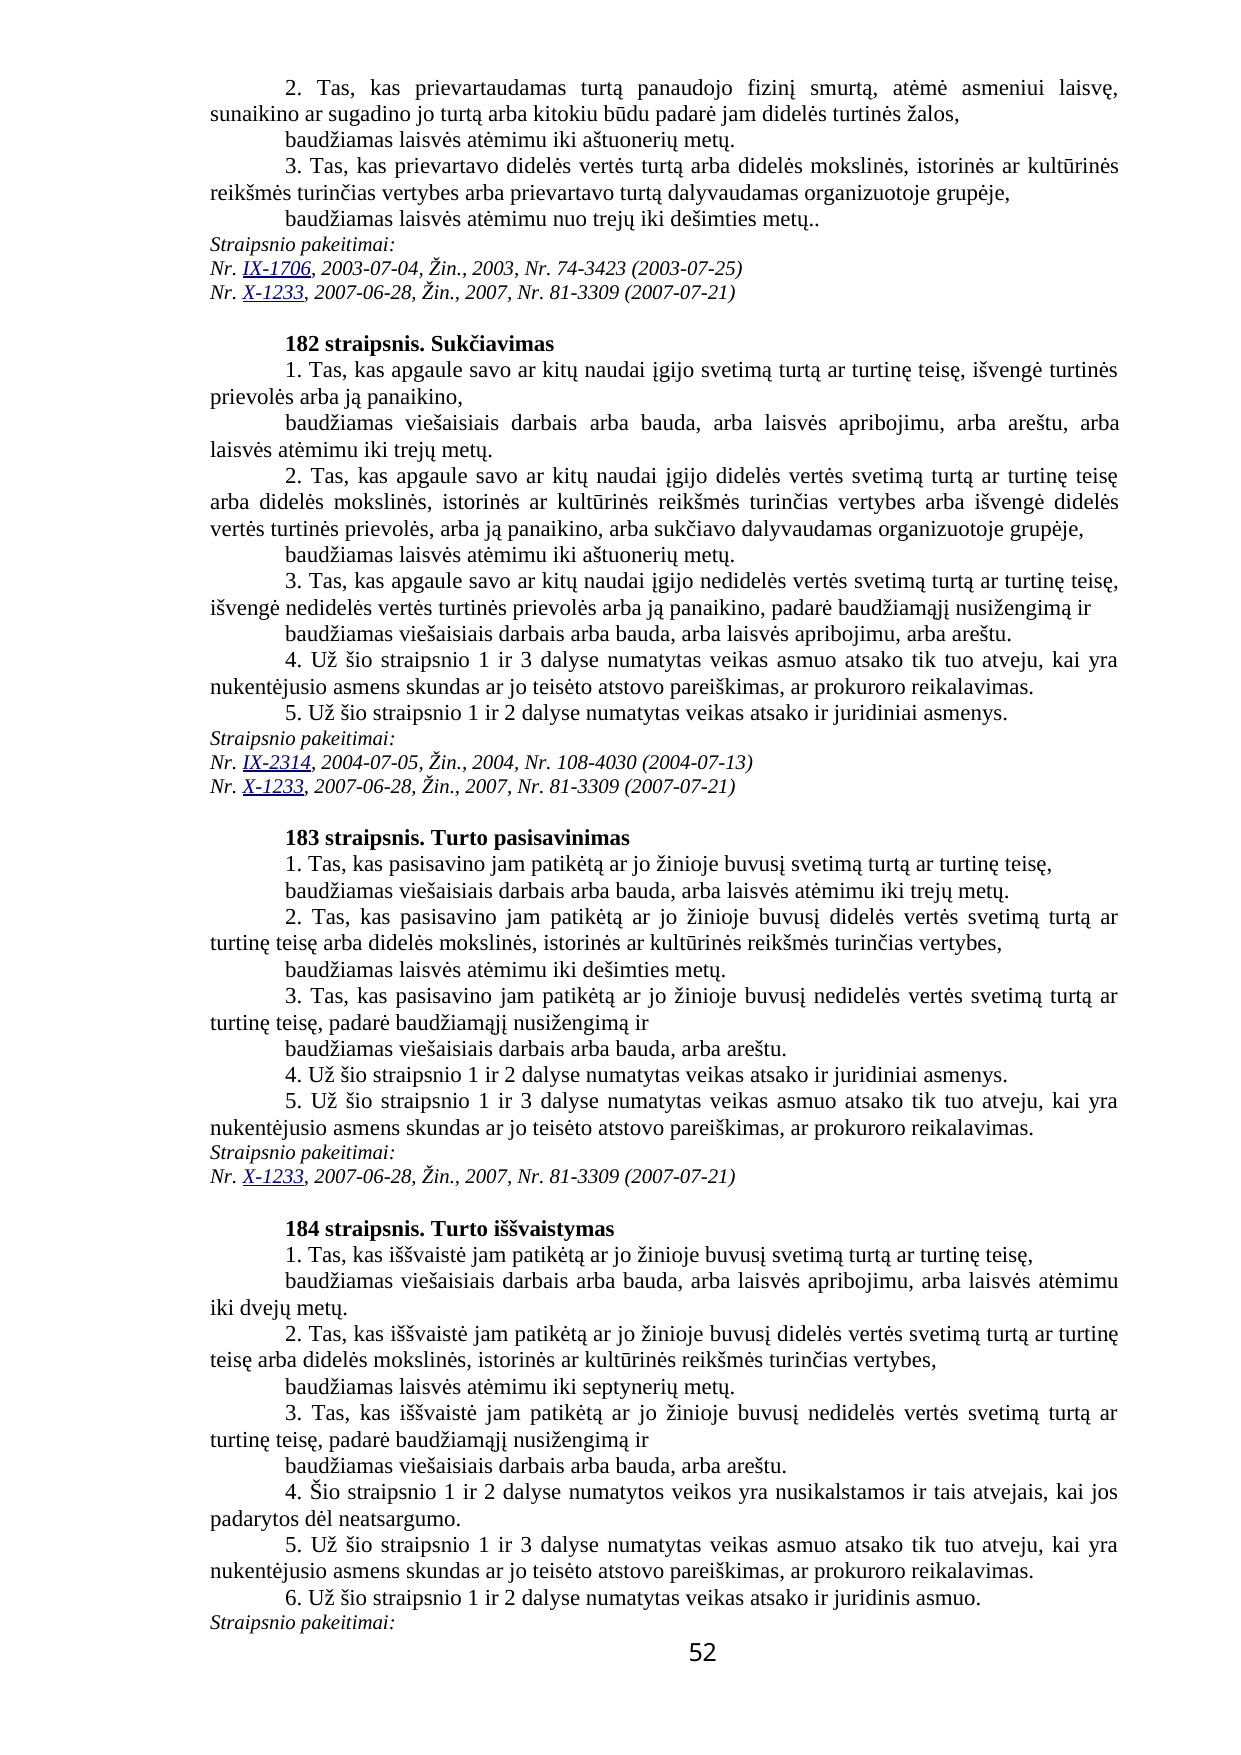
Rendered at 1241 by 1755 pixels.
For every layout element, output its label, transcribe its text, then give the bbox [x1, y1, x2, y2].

text Straipsnio pakeitimai: [210, 1610, 1120, 1634]
text 2. Tas, kas iššvaistė jam patikėtą ar jo žinioje buvusį didelės vertės svetimą turtą ar turtinę teisę arba didelės mokslinės, istorinės ar kultūrinės reikšmės turinčias vertybes, [210, 1320, 1120, 1373]
text baudžiamas viešaisiais darbais arba bauda, arba areštu. [210, 1035, 1120, 1061]
text 182 straipsnis. Sukčiavimas [210, 330, 1120, 357]
text 4. Už šio straipsnio 1 ir 3 dalyse numatytas veikas asmuo atsako tik tuo atveju, kai yra nukentėjusio asmens skundas ar jo teisėto atstovo pareiškimas, ar prokuroro reikalavimas. [210, 646, 1120, 699]
text 4. Už šio straipsnio 1 ir 2 dalyse numatytas veikas atsako ir juridiniai asmenys. [210, 1061, 1120, 1088]
text 3. Tas, kas apgaule savo ar kitų naudai įgijo nedidelės vertės svetimą turtą ar turtinę teisę, išvengė nedidelės vertės turtinės prievolės arba ją panaikino, padarė baudžiamąjį nusižengimą ir [210, 567, 1120, 620]
text Nr. X-1233, 2007-06-28, Žin., 2007, Nr. 81-3309 (2007-07-21) [210, 1164, 1120, 1188]
text Straipsnio pakeitimai: [210, 1140, 1120, 1164]
text 3. Tas, kas pasisavino jam patikėtą ar jo žinioje buvusį nedidelės vertės svetimą turtą ar turtinę teisę, padarė baudžiamąjį nusižengimą ir [210, 982, 1120, 1035]
text 184 straipsnis. Turto iššvaistymas [210, 1215, 1120, 1241]
text 4. Šio straipsnio 1 ir 2 dalyse numatytos veikos yra nusikalstamos ir tais atvejais, kai jos padarytos dėl neatsargumo. [210, 1478, 1120, 1531]
text 5. Už šio straipsnio 1 ir 3 dalyse numatytas veikas asmuo atsako tik tuo atveju, kai yra nukentėjusio asmens skundas ar jo teisėto atstovo pareiškimas, ar prokuroro reikalavimas. [210, 1531, 1120, 1584]
text 2. Tas, kas apgaule savo ar kitų naudai įgijo didelės vertės svetimą turtą ar turtinę teisę arba didelės mokslinės, istorinės ar kultūrinės reikšmės turinčias vertybes arba išvengė didelės vertės turtinės prievolės, arba ją panaikino, arba sukčiavo dalyvaudamas organizuotoje grupėje, [210, 462, 1120, 541]
text baudžiamas viešaisiais darbais arba bauda, arba laisvės apribojimu, arba laisvės atėmimu iki dvejų metų. [210, 1267, 1120, 1320]
text 2. Tas, kas pasisavino jam patikėtą ar jo žinioje buvusį didelės vertės svetimą turtą ar turtinę teisę arba didelės mokslinės, istorinės ar kultūrinės reikšmės turinčias vertybes, [210, 903, 1120, 956]
text Nr. IX-2314, 2004-07-05, Žin., 2004, Nr. 108-4030 (2004-07-13) [210, 749, 1120, 774]
text baudžiamas viešaisiais darbais arba bauda, arba laisvės apribojimu, arba areštu. [210, 620, 1120, 646]
text 1. Tas, kas apgaule savo ar kitų naudai įgijo svetimą turtą ar turtinę teisę, išvengė turtinės prievolės arba ją panaikino, [210, 357, 1120, 409]
text Nr. X-1233, 2007-06-28, Žin., 2007, Nr. 81-3309 (2007-07-21) [210, 774, 1120, 798]
text 6. Už šio straipsnio 1 ir 2 dalyse numatytas veikas atsako ir juridinis asmuo. [210, 1584, 1120, 1610]
text Nr. IX-1706, 2003-07-04, Žin., 2003, Nr. 74-3423 (2003-07-25) [210, 256, 1120, 280]
text 2. Tas, kas prievartaudamas turtą panaudojo fizinį smurtą, atėmė asmeniui laisvę, sunaikino ar sugadino jo turtą arba kitokiu būdu padarė jam didelės turtinės žalos, [210, 73, 1120, 126]
text baudžiamas laisvės atėmimu iki aštuonerių metų. [210, 541, 1120, 567]
text 3. Tas, kas prievartavo didelės vertės turtą arba didelės mokslinės, istorinės ar kultūrinės reikšmės turinčias vertybes arba prievartavo turtą dalyvaudamas organizuotoje grupėje, [210, 153, 1120, 205]
text 1. Tas, kas iššvaistė jam patikėtą ar jo žinioje buvusį svetimą turtą ar turtinę teisę, [210, 1241, 1120, 1267]
text 5. Už šio straipsnio 1 ir 2 dalyse numatytas veikas atsako ir juridiniai asmenys. [210, 699, 1120, 726]
text 5. Už šio straipsnio 1 ir 3 dalyse numatytas veikas asmuo atsako tik tuo atveju, kai yra nukentėjusio asmens skundas ar jo teisėto atstovo pareiškimas, ar prokuroro reikalavimas. [210, 1088, 1120, 1140]
text Straipsnio pakeitimai: [210, 726, 1120, 749]
text baudžiamas laisvės atėmimu iki dešimties metų. [210, 956, 1120, 982]
text Nr. X-1233, 2007-06-28, Žin., 2007, Nr. 81-3309 (2007-07-21) [210, 280, 1120, 304]
text baudžiamas viešaisiais darbais arba bauda, arba areštu. [210, 1452, 1120, 1478]
text baudžiamas viešaisiais darbais arba bauda, arba laisvės apribojimu, arba areštu, arba laisvės atėmimu iki trejų metų. [210, 409, 1120, 462]
text 3. Tas, kas iššvaistė jam patikėtą ar jo žinioje buvusį nedidelės vertės svetimą turtą ar turtinę teisę, padarė baudžiamąjį nusižengimą ir [210, 1399, 1120, 1452]
text baudžiamas laisvės atėmimu iki aštuonerių metų. [210, 126, 1120, 153]
text baudžiamas viešaisiais darbais arba bauda, arba laisvės atėmimu iki trejų metų. [210, 877, 1120, 903]
text 1. Tas, kas pasisavino jam patikėtą ar jo žinioje buvusį svetimą turtą ar turtinę teisę, [210, 850, 1120, 877]
text 183 straipsnis. Turto pasisavinimas [210, 824, 1120, 850]
text Straipsnio pakeitimai: [210, 232, 1120, 256]
text baudžiamas laisvės atėmimu iki septynerių metų. [210, 1373, 1120, 1399]
text baudžiamas laisvės atėmimu nuo trejų iki dešimties metų.. [210, 205, 1120, 232]
